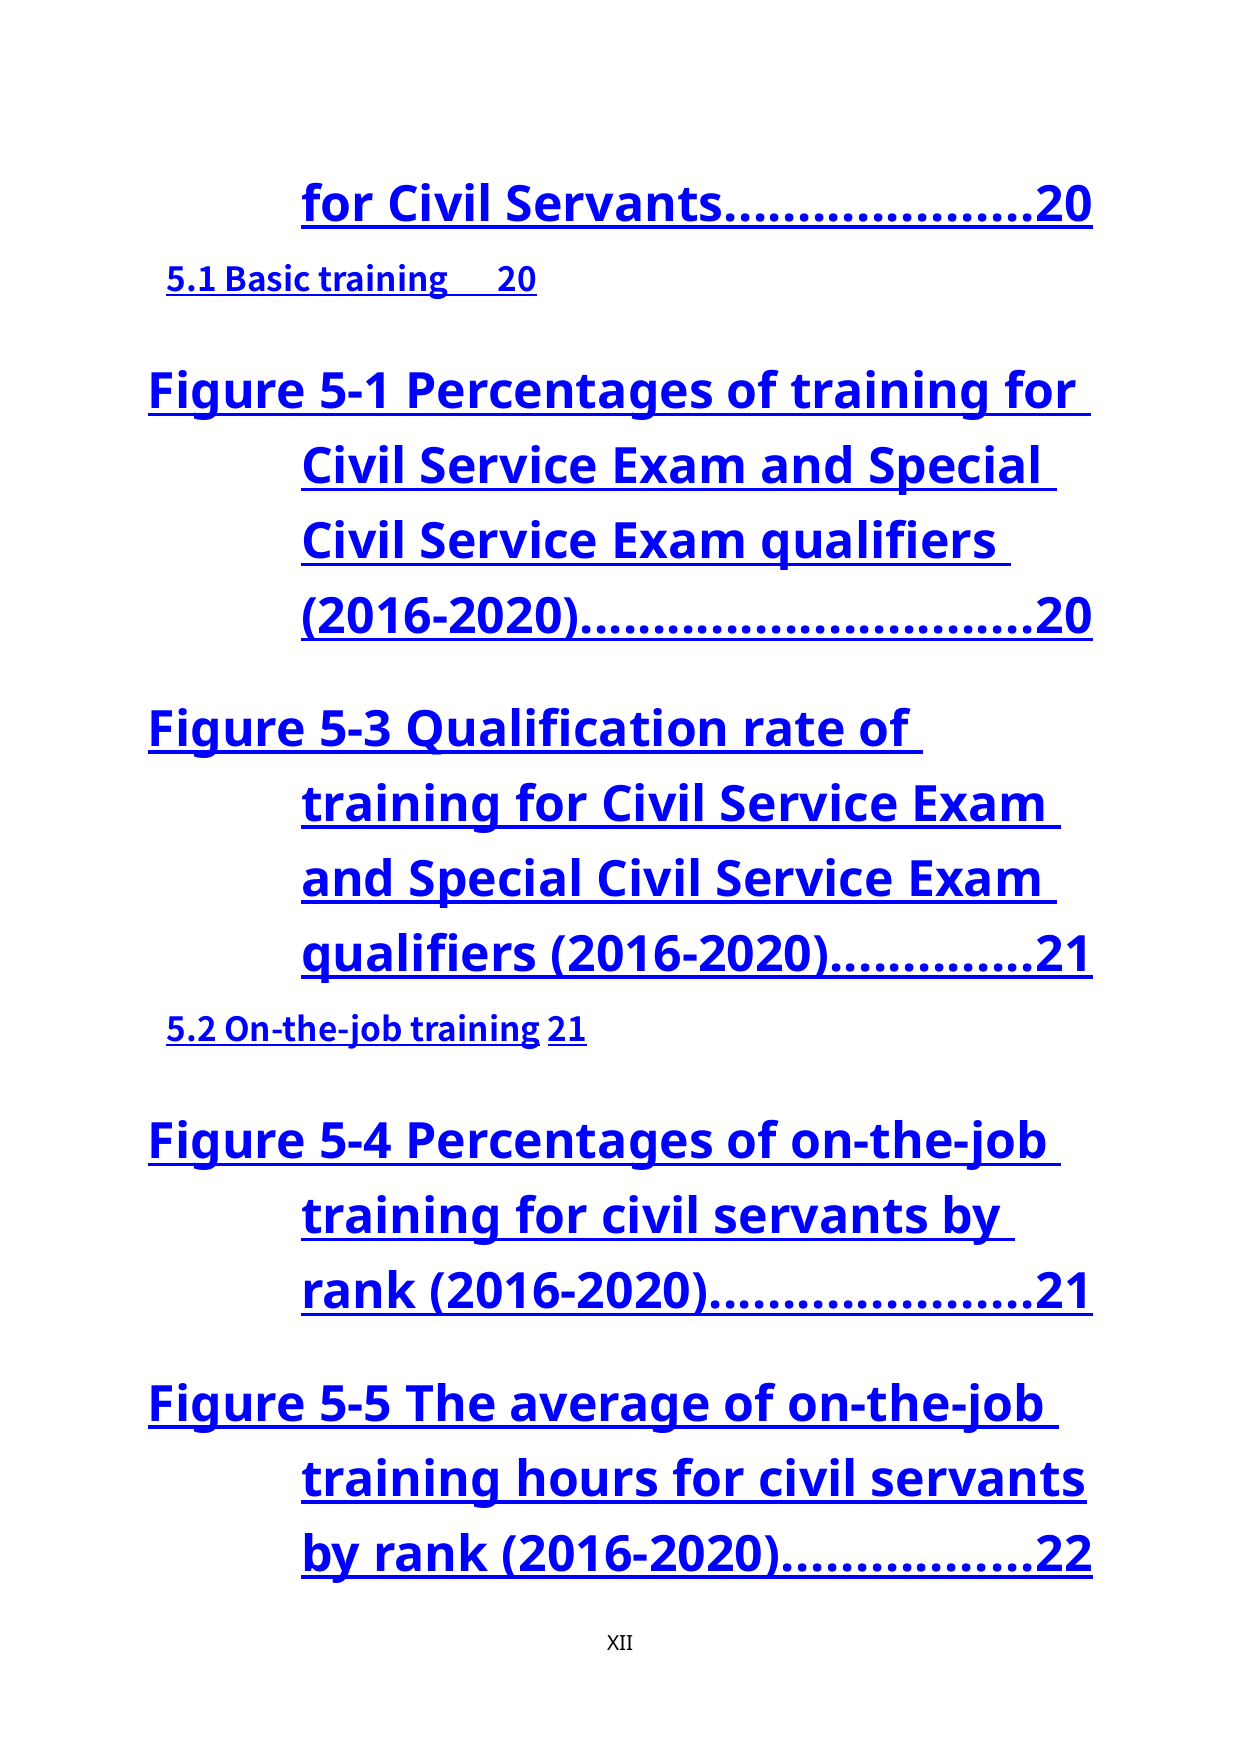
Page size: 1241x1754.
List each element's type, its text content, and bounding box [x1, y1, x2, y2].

text Figure 5-1 Percentages of training for Civil Service Exam and Special Civil Service Exam qualifiers (2016-2020) 20 [148, 352, 1092, 652]
text Chapter 5 Training and Development for Civil Servants 20 [148, 164, 1092, 239]
text Figure 5-4 Percentages of on-the-job training for civil servants by rank (2016-2020) 21 [148, 1102, 1092, 1327]
text Figure 5-5 The average of on-the-job training hours for civil servants by rank (2016-2020) 22 [148, 1364, 1092, 1589]
text Figure 5-3 Qualification rate of training for Civil Service Exam and Special Civil Service Exam qualifiers (2016-2020) 21 [148, 689, 1092, 989]
text 5.2 On-the-job training 21 [166, 989, 1092, 1064]
text 5.1 Basic training 20 [166, 239, 1092, 314]
